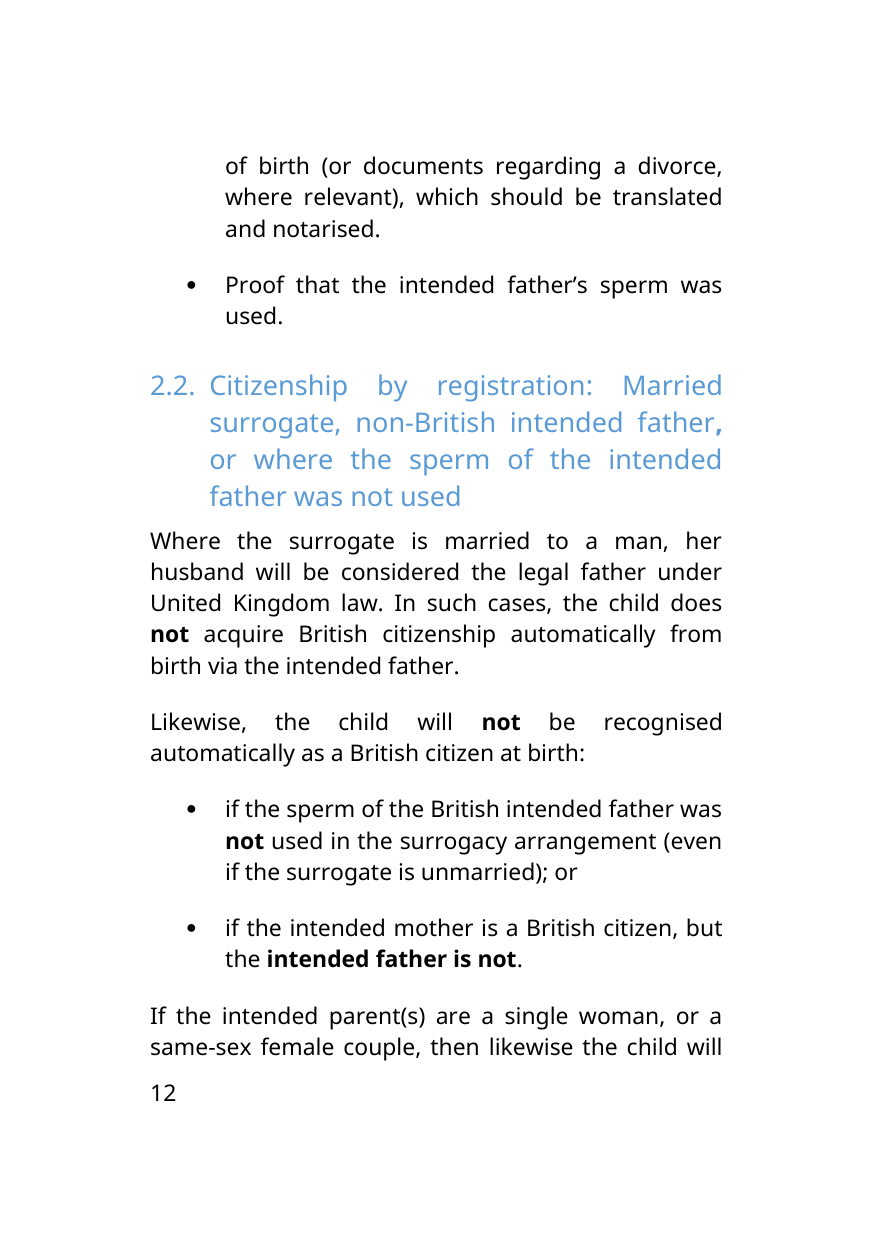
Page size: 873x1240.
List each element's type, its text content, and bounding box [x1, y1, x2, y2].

list Proof that the intended father’s sperm was used. [187, 269, 723, 331]
text Likewise, the child will not be recognised automatically as a British citizen at birth: [150, 706, 723, 768]
text Where the surrogate is married to a man, her husband will be considered the legal father under United Kingdom law. In such cases, the child does not acquire British citizenship automatically from birth via the intended father. [150, 524, 723, 681]
list of birth (or documents regarding a divorce, where relevant), which should be translated and notarised. [187, 150, 723, 244]
list if the intended mother is a British citizen, but the intended father is not. [187, 912, 723, 974]
subtitle Citizenship by registration: Married surrogate, non-British intended father, or where the sperm of the intended father was not used [150, 367, 723, 514]
list if the sperm of the British intended father was not used in the surrogacy arrangement (even if the surrogate is unmarried); or [187, 793, 723, 887]
text If the intended parent(s) are a single woman, or a same-sex female couple, then likewise the child will [150, 999, 723, 1062]
